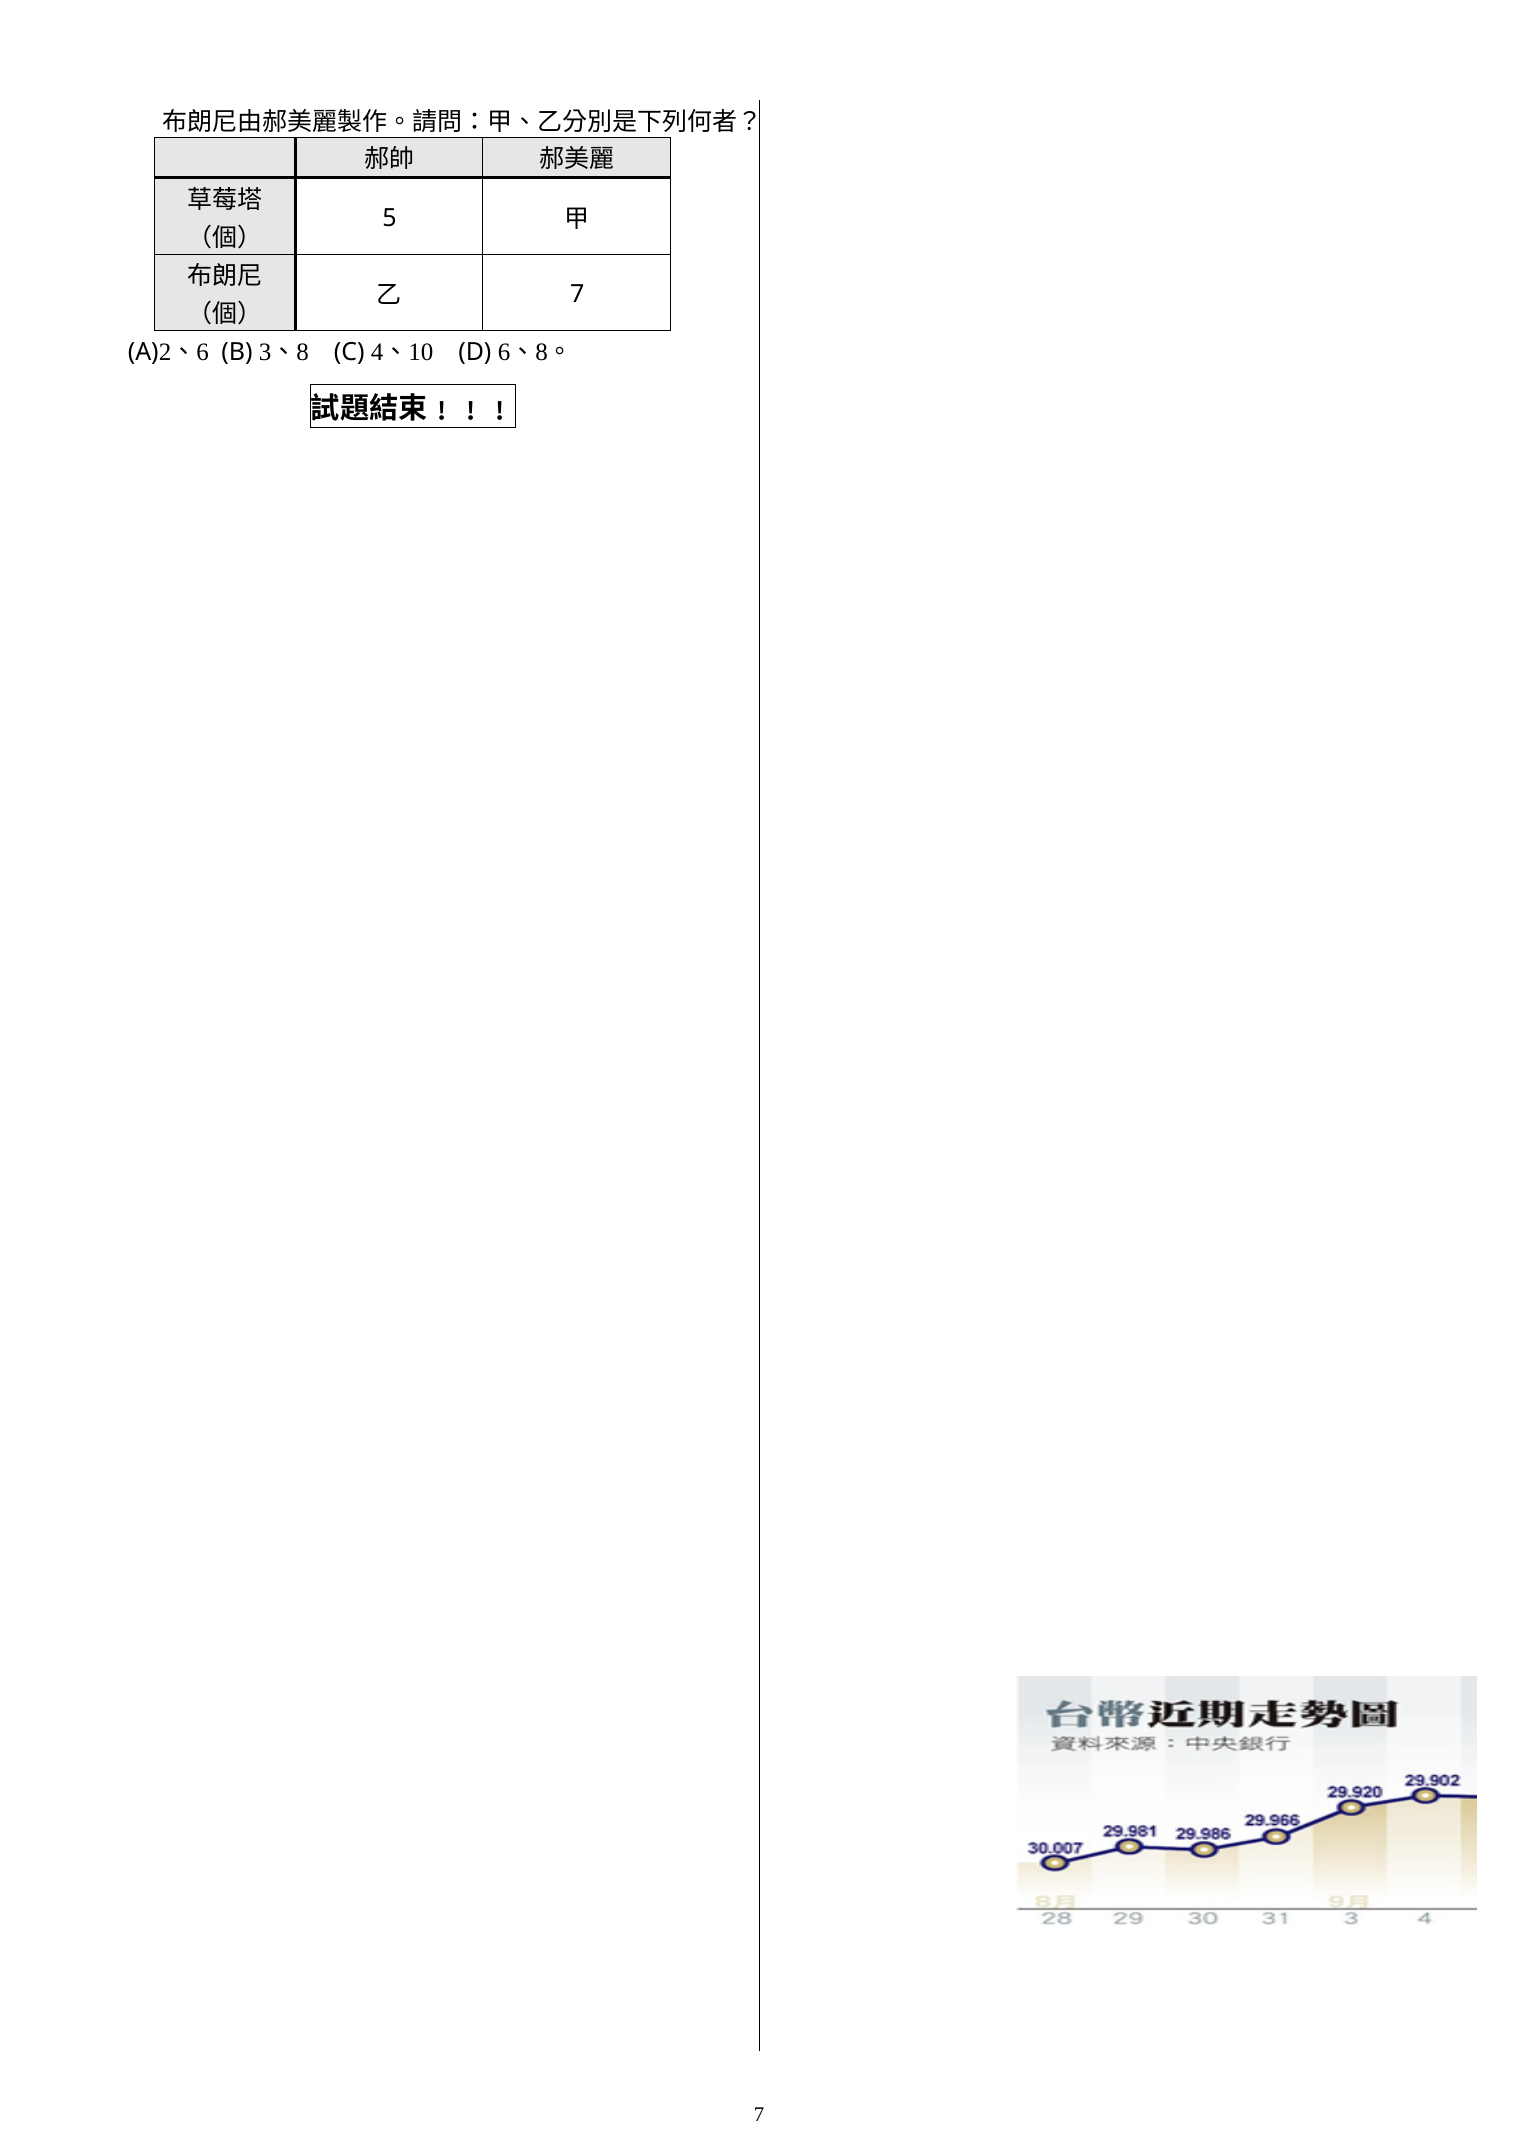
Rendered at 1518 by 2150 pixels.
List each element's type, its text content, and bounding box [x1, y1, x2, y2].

text 試題結束﹗﹗﹗ [164, 368, 737, 443]
table_cell 甲 [483, 179, 670, 254]
table_cell 草莓塔（個） [155, 179, 294, 254]
text (A)2、6 (B) 3、8 (C) 4、10 (D) 6、8。 [89, 331, 737, 368]
table_cell 5 [297, 179, 482, 254]
table_cell 7 [483, 255, 670, 330]
text 製作草莓塔和布朗尼1小時的數量如附表所示，但不管在製作草莓塔或布朗尼，郝帥的能力都比郝美麗強，最後依據專業化分工，決定草莓塔由郝帥製作，布朗尼由郝美麗製作。請問：甲、乙分別是下列何者？ [162, 100, 737, 137]
table_header 郝美麗 [483, 138, 670, 176]
table_cell 乙 [297, 255, 482, 330]
table_header 郝帥 [297, 138, 482, 176]
table_cell 布朗尼（個） [155, 255, 294, 330]
table_header [155, 138, 294, 176]
picture [1016, 1676, 1477, 1948]
